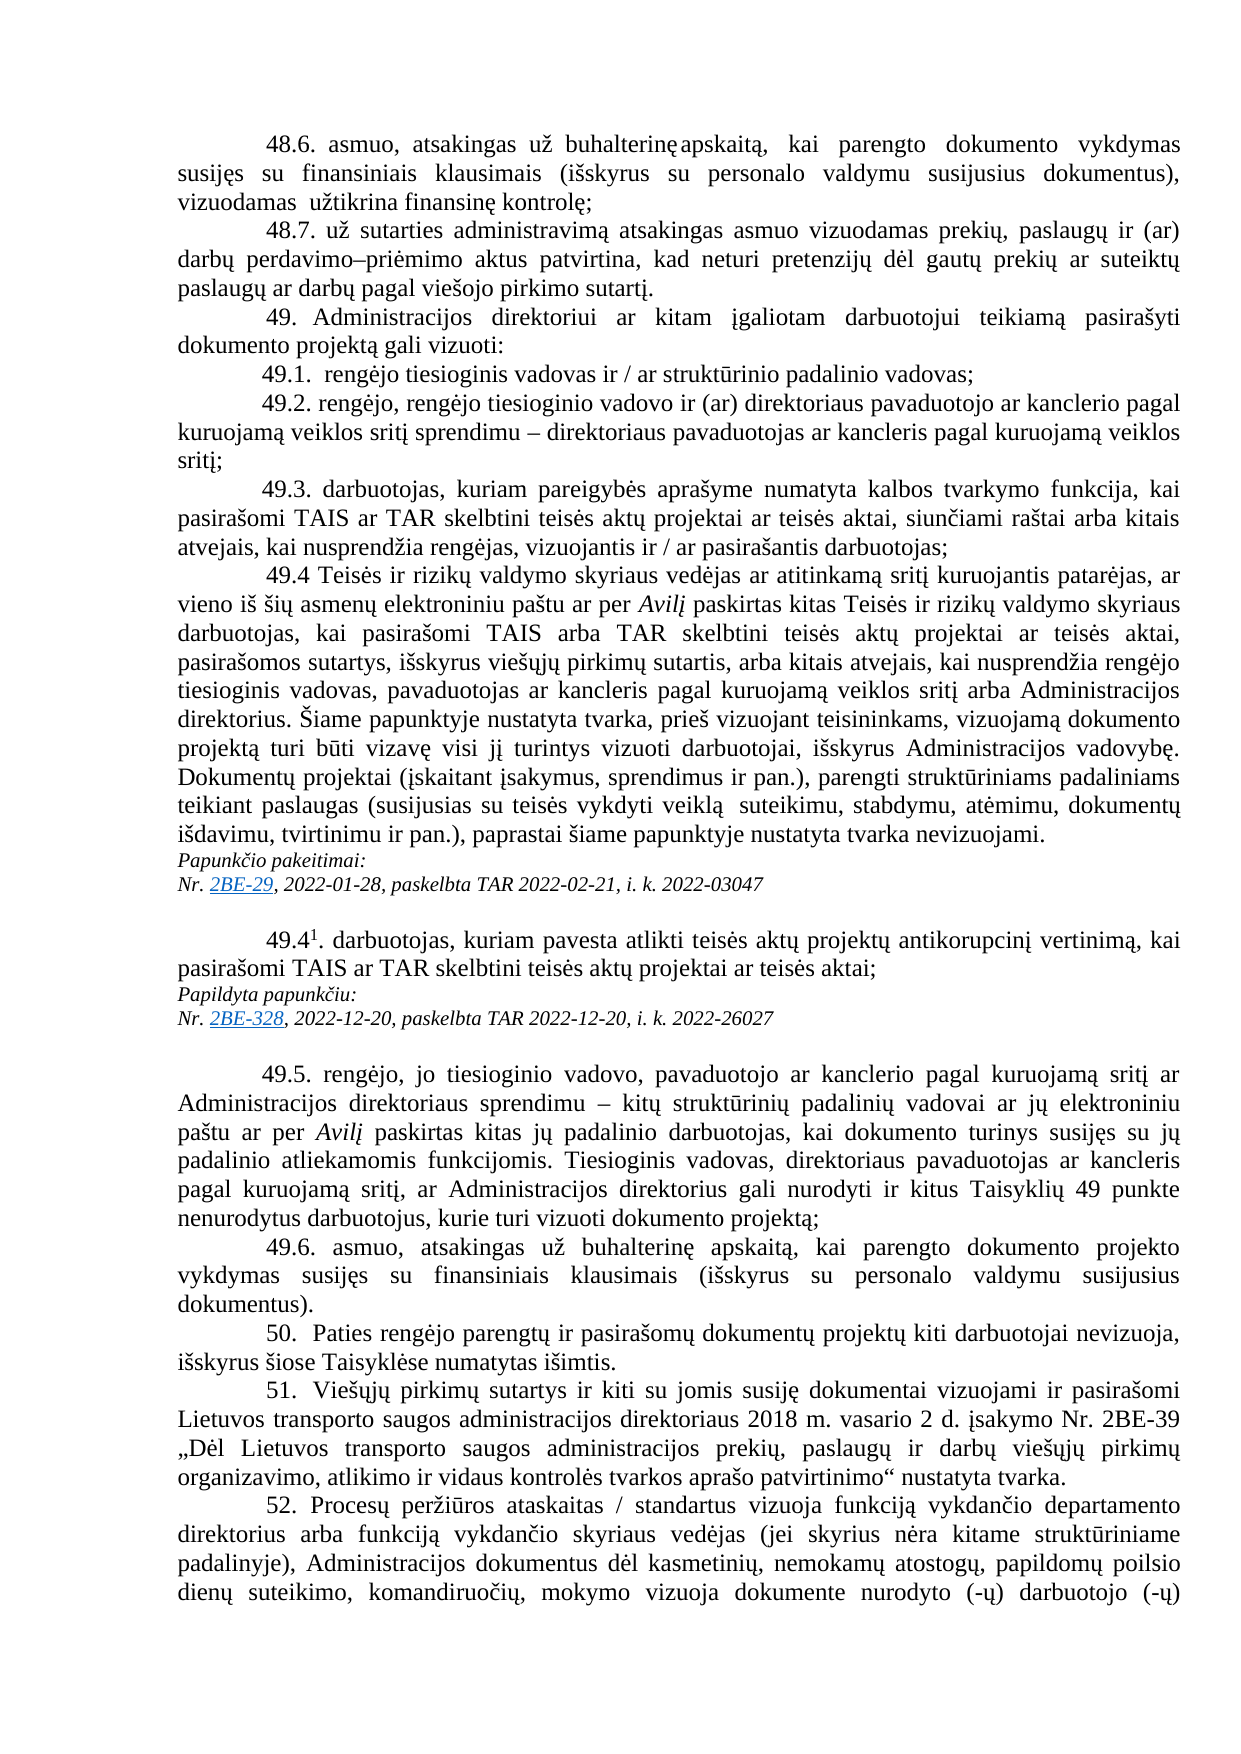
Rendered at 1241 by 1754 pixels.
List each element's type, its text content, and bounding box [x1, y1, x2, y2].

text 50. Paties rengėjo parengtų ir pasirašomų dokumentų projektų kiti darbuotojai nevizuoja, išskyrus šiose Taisyklėse numatytas išimtis. [177, 1318, 1181, 1375]
text 49.4 Teisės ir rizikų valdymo skyriaus vedėjas ar atitinkamą sritį kuruojantis patarėjas, ar vieno iš šių asmenų elektroniniu paštu ar per Avilį paskirtas kitas Teisės ir rizikų valdymo skyriaus darbuotojas, kai pasirašomi TAIS arba TAR skelbtini teisės aktų projektai ar teisės aktai, pasirašomos sutartys, išskyrus viešųjų pirkimų sutartis, arba kitais atvejais, kai nusprendžia rengėjo tiesioginis vadovas, pavaduotojas ar kancleris pagal kuruojamą veiklos sritį arba Administracijos direktorius. Šiame papunktyje nustatyta tvarka, prieš vizuojant teisininkams, vizuojamą dokumento projektą turi būti vizavę visi jį turintys vizuoti darbuotojai, išskyrus Administracijos vadovybę. Dokumentų projektai (įskaitant įsakymus, sprendimus ir pan.), parengti struktūriniams padaliniams teikiant paslaugas (susijusias su teisės vykdyti veiklą suteikimu, stabdymu, atėmimu, dokumentų išdavimu, tvirtinimu ir pan.), paprastai šiame papunktyje nustatyta tvarka nevizuojami. [177, 560, 1181, 848]
text Nr. 2BE-328, 2022-12-20, paskelbta TAR 2022-12-20, i. k. 2022-26027 [177, 1006, 1181, 1030]
text 48.6. asmuo, atsakingas už buhalterinę apskaitą, kai parengto dokumento vykdymas susijęs su finansiniais klausimais (išskyrus su personalo valdymu susijusius dokumentus), vizuodamas užtikrina finansinę kontrolę; [177, 129, 1181, 215]
text 49.3. darbuotojas, kuriam pareigybės aprašyme numatyta kalbos tvarkymo funkcija, kai pasirašomi TAIS ar TAR skelbtini teisės aktų projektai ar teisės aktai, siunčiami raštai arba kitais atvejais, kai nusprendžia rengėjas, vizuojantis ir / ar pasirašantis darbuotojas; [177, 474, 1181, 560]
text 49.5. rengėjo, jo tiesioginio vadovo, pavaduotojo ar kanclerio pagal kuruojamą sritį ar Administracijos direktoriaus sprendimu – kitų struktūrinių padalinių vadovai ar jų elektroniniu paštu ar per Avilį paskirtas kitas jų padalinio darbuotojas, kai dokumento turinys susijęs su jų padalinio atliekamomis funkcijomis. Tiesioginis vadovas, direktoriaus pavaduotojas ar kancleris pagal kuruojamą sritį, ar Administracijos direktorius gali nurodyti ir kitus Taisyklių 49 punkte nenurodytus darbuotojus, kurie turi vizuoti dokumento projektą; [177, 1059, 1181, 1232]
text 52. Procesų peržiūros ataskaitas / standartus vizuoja funkciją vykdančio departamento direktorius arba funkciją vykdančio skyriaus vedėjas (jei skyrius nėra kitame struktūriniame padalinyje), Administracijos dokumentus dėl kasmetinių, nemokamų atostogų, papildomų poilsio dienų suteikimo, komandiruočių, mokymo vizuoja dokumente nurodyto (-ų) darbuotojo (-ų) [177, 1490, 1181, 1605]
text 49.1. rengėjo tiesioginis vadovas ir / ar struktūrinio padalinio vadovas; [177, 359, 1181, 388]
text 49.6. asmuo, atsakingas už buhalterinę apskaitą, kai parengto dokumento projekto vykdymas susijęs su finansiniais klausimais (išskyrus su personalo valdymu susijusius dokumentus). [177, 1232, 1181, 1318]
text Nr. 2BE-29, 2022-01-28, paskelbta TAR 2022-02-21, i. k. 2022-03047 [177, 872, 1181, 896]
text 49.41. darbuotojas, kuriam pavesta atlikti teisės aktų projektų antikorupcinį vertinimą, kai pasirašomi TAIS ar TAR skelbtini teisės aktų projektai ar teisės aktai; [177, 925, 1181, 982]
text Papildyta papunkčiu: [177, 982, 1181, 1006]
text 51. Viešųjų pirkimų sutartys ir kiti su jomis susiję dokumentai vizuojami ir pasirašomi Lietuvos transporto saugos administracijos direktoriaus 2018 m. vasario 2 d. įsakymo Nr. 2BE-39 „Dėl Lietuvos transporto saugos administracijos prekių, paslaugų ir darbų viešųjų pirkimų organizavimo, atlikimo ir vidaus kontrolės tvarkos aprašo patvirtinimo“ nustatyta tvarka. [177, 1375, 1181, 1490]
text 48.7. už sutarties administravimą atsakingas asmuo vizuodamas prekių, paslaugų ir (ar) darbų perdavimo–priėmimo aktus patvirtina, kad neturi pretenzijų dėl gautų prekių ar suteiktų paslaugų ar darbų pagal viešojo pirkimo sutartį. [177, 215, 1181, 302]
text 49.2. rengėjo, rengėjo tiesioginio vadovo ir (ar) direktoriaus pavaduotojo ar kanclerio pagal kuruojamą veiklos sritį sprendimu – direktoriaus pavaduotojas ar kancleris pagal kuruojamą veiklos sritį; [177, 388, 1181, 474]
text 49. Administracijos direktoriui ar kitam įgaliotam darbuotojui teikiamą pasirašyti dokumento projektą gali vizuoti: [177, 302, 1181, 359]
text Papunkčio pakeitimai: [177, 848, 1181, 872]
